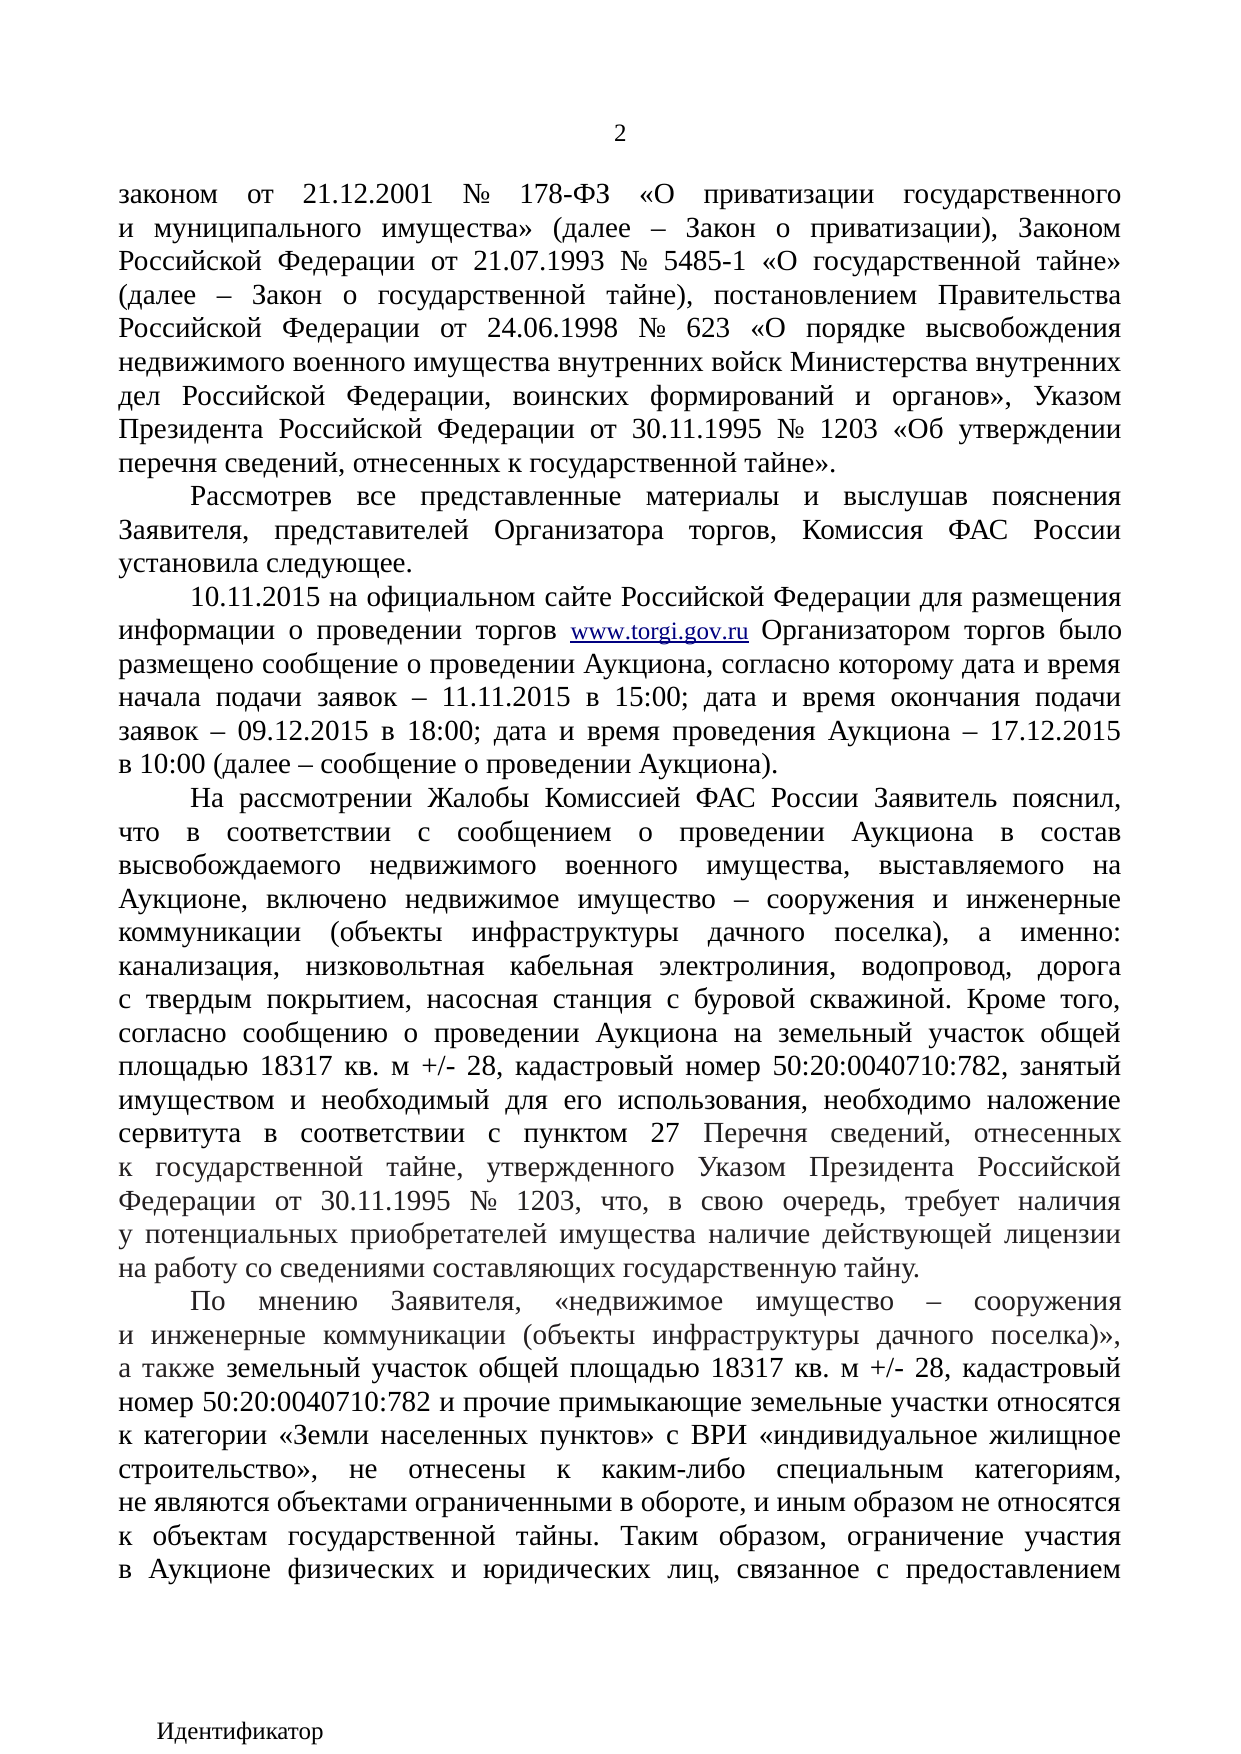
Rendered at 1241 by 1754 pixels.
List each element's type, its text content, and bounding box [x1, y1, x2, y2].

text На рассмотрении Жалобы Комиссией ФАС России Заявитель пояснил, что в соответствии с сообщением о проведении Аукциона в состав высвобождаемого недвижимого военного имущества, выставляемого на Аукционе, включено недвижимое имущество – сооружения и инженерные коммуникации (объекты инфраструктуры дачного поселка), а именно: канализация, низковольтная кабельная электролиния, водопровод, дорога с твердым покрытием, насосная станция с буровой скважиной. Кроме того, согласно сообщению о проведении Аукциона на земельный участок общей площадью 18317 кв. м +/- 28, кадастровый номер 50:20:0040710:782, занятый имуществом и необходимый для его использования, необходимо наложение сервитута в соответствии с пунктом 27 Перечня сведений, отнесенных к государственной тайне, утвержденного Указом Президента Российской Федерации от 30.11.1995 № 1203, что, в свою очередь, требует наличия у потенциальных приобретателей имущества наличие действующей лицензии на работу со сведениями составляющих государственную тайну. [118, 780, 1122, 1283]
text По мнению Заявителя, «недвижимое имущество – сооружения и инженерные коммуникации (объекты инфраструктуры дачного поселка)», а также земельный участок общей площадью 18317 кв. м +/- 28, кадастровый номер 50:20:0040710:782 и прочие примыкающие земельные участки относятся к категории «Земли населенных пунктов» с ВРИ «индивидуальное жилищное строительство», не отнесены к каким-либо специальным категориям, не являются объектами ограниченными в обороте, и иным образом не относятся к объектам государственной тайны. Таким образом, ограничение участия в Аукционе физических и юридических лиц, связанное с предоставлением [118, 1283, 1122, 1585]
text 10.11.2015 на официальном сайте Российской Федерации для размещения информации о проведении торгов www.torgi.gov.ru Организатором торгов было размещено сообщение о проведении Аукциона, согласно которому дата и время начала подачи заявок – 11.11.2015 в 15:00; дата и время окончания подачи заявок – 09.12.2015 в 18:00; дата и время проведения Аукциона – 17.12.2015 в 10:00 (далее – сообщение о проведении Аукциона). [118, 579, 1122, 780]
text законом от 21.12.2001 № 178-ФЗ «О приватизации государственного и муниципального имущества» (далее – Закон о приватизации), Законом Российской Федерации от 21.07.1993 № 5485-1 «О государственной тайне» (далее – Закон о государственной тайне), постановлением Правительства Российской Федерации от 24.06.1998 № 623 «О порядке высвобождения недвижимого военного имущества внутренних войск Министерства внутренних дел Российской Федерации, воинских формирований и органов», Указом Президента Российской Федерации от 30.11.1995 № 1203 «Об утверждении перечня сведений, отнесенных к государственной тайне». [118, 176, 1122, 478]
text Рассмотрев все представленные материалы и выслушав пояснения Заявителя, представителей Организатора торгов, Комиссия ФАС России установила следующее. [118, 478, 1122, 579]
